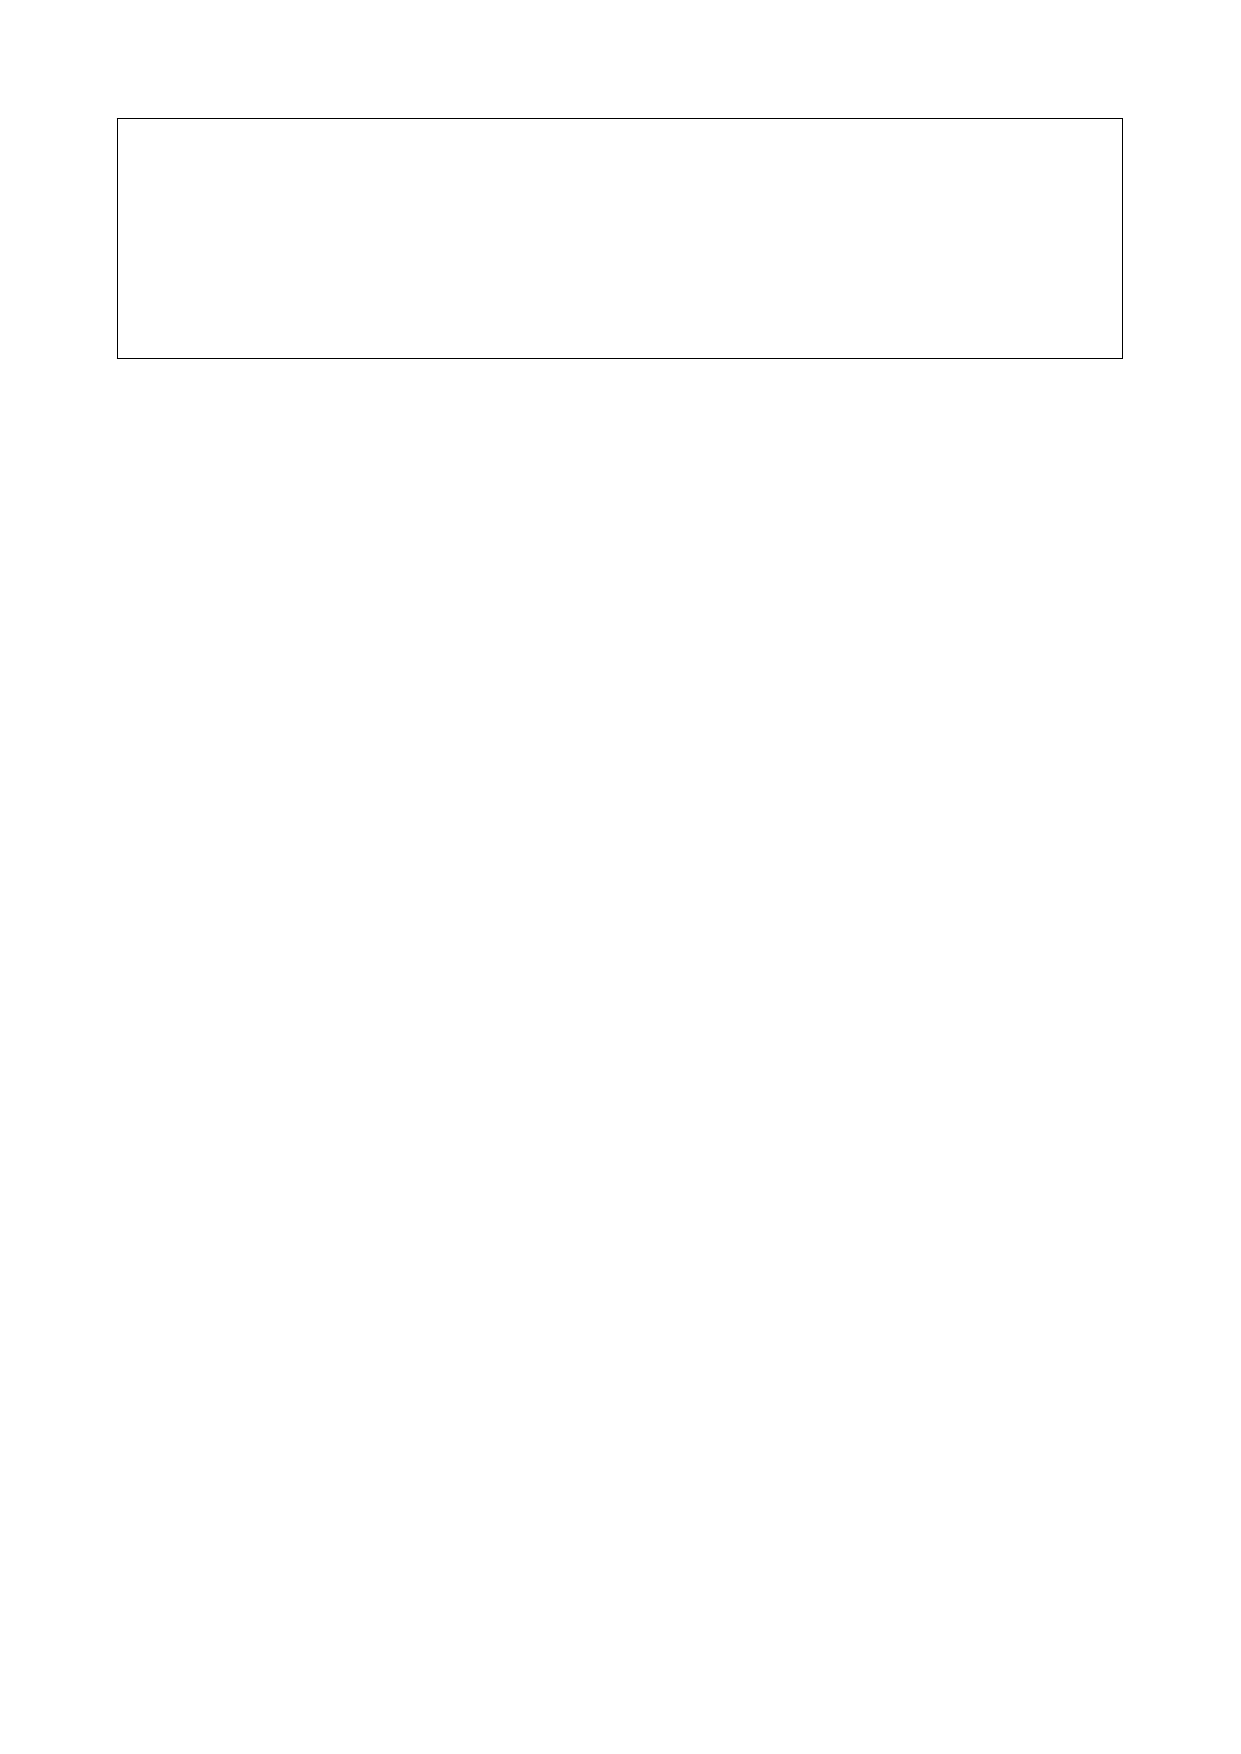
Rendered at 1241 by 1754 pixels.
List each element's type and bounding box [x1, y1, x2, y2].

table_cell [118, 119, 1122, 358]
